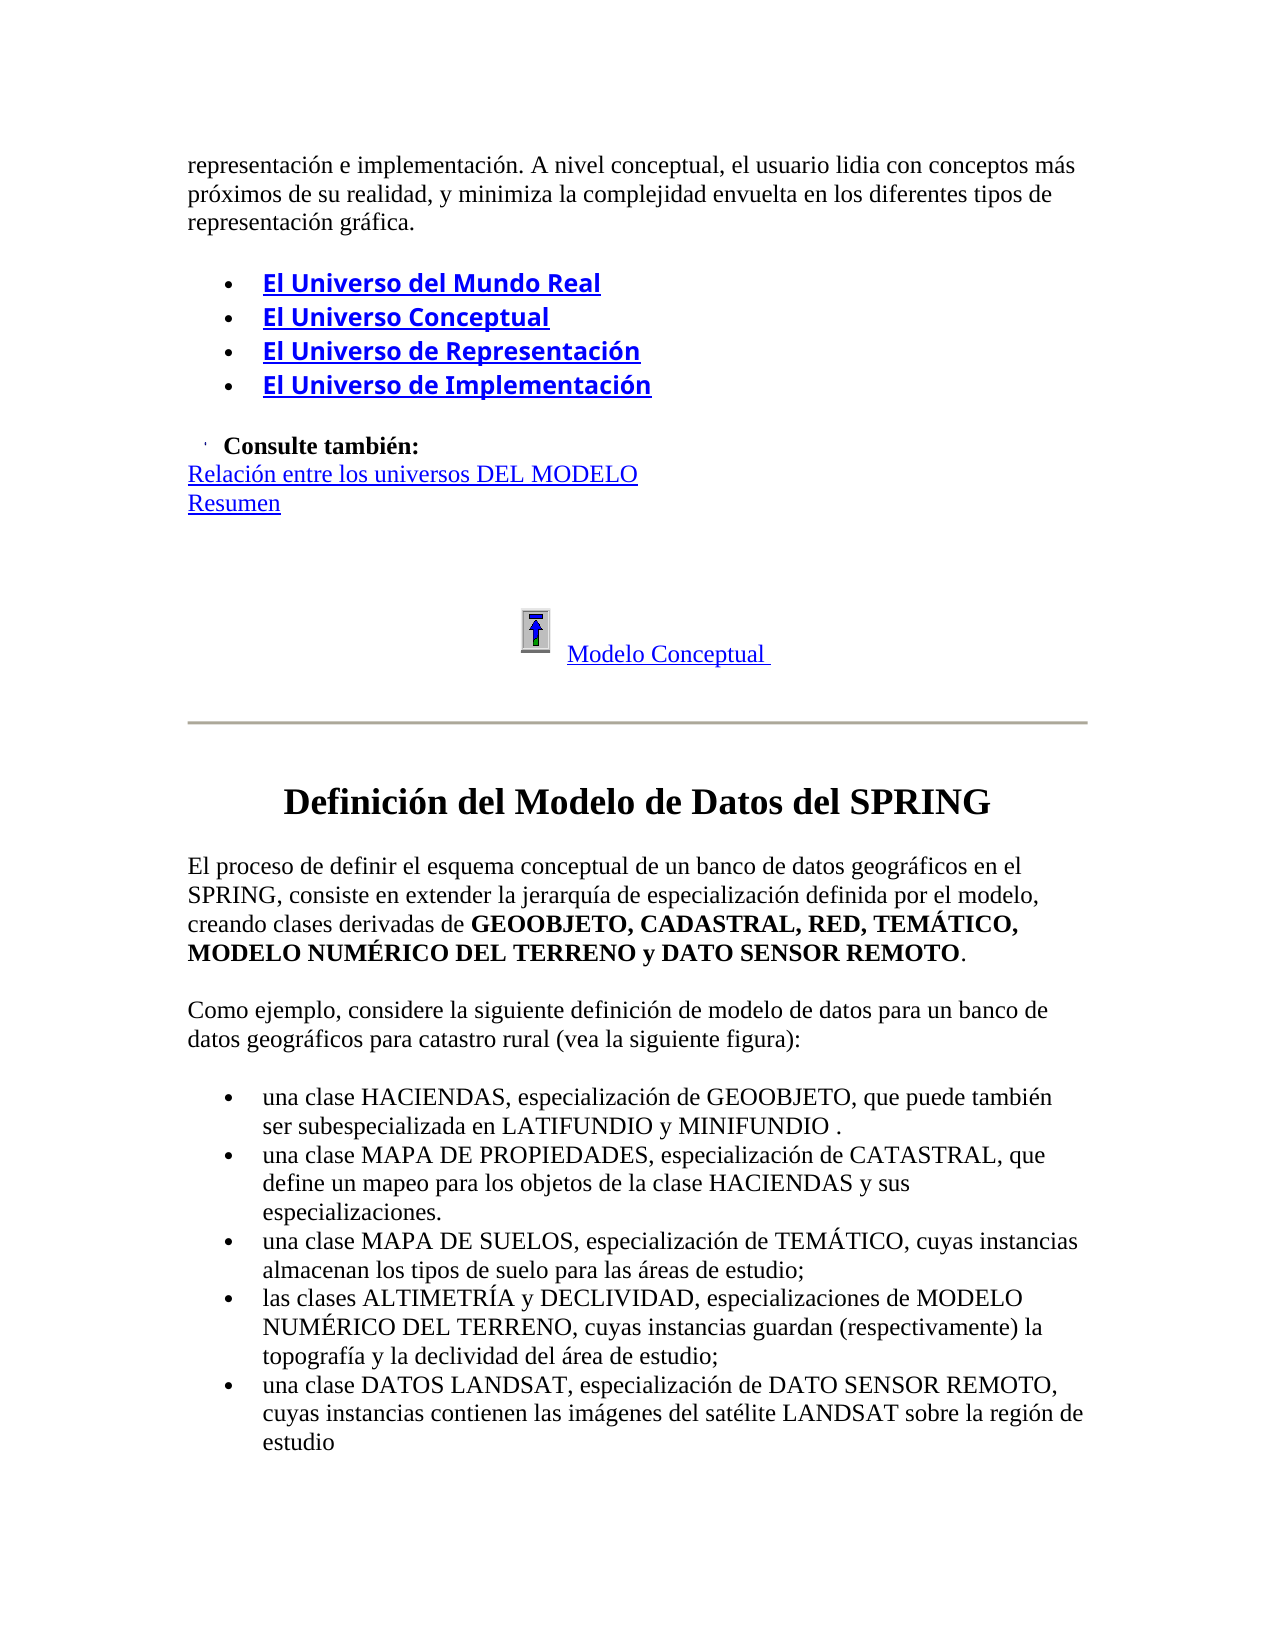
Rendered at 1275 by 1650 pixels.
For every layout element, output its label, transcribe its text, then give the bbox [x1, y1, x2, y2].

list una clase DATOS LANDSAT, especialización de DATO SENSOR REMOTO, cuyas instancias contienen las imágenes del satélite LANDSAT sobre la región de estudio [225, 1370, 1087, 1456]
list El Universo del Mundo Real [225, 265, 1087, 299]
list El Universo de Implementación [225, 368, 1087, 402]
subtitle Definición del Modelo de Datos del SPRING [187, 779, 1087, 822]
list El Universo Conceptual [225, 299, 1087, 333]
list una clase HACIENDAS, especialización de GEOOBJETO, que puede también ser subespecializada en LATIFUNDIO y MINIFUNDIO . [225, 1082, 1087, 1140]
text Consulte también: Relación entre los universos DEL MODELO Resumen [187, 431, 1087, 574]
text representación e implementación. A nivel conceptual, el usuario lidia con conceptos más próximos de su realidad, y minimiza la complejidad envuelta en los diferentes tipos de representación gráfica. [187, 150, 1087, 236]
list El Universo de Representación [225, 333, 1087, 368]
text Modelo Conceptual [187, 599, 1087, 667]
picture [520, 608, 551, 653]
list una clase MAPA DE SUELOS, especialización de TEMÁTICO, cuyas instancias almacenan los tipos de suelo para las áreas de estudio; [225, 1226, 1087, 1283]
text Como ejemplo, considere la siguiente definición de modelo de datos para un banco de datos geográficos para catastro rural (vea la siguiente figura): [187, 996, 1087, 1053]
list las clases ALTIMETRÍA y DECLIVIDAD, especializaciones de MODELO NUMÉRICO DEL TERRENO, cuyas instancias guardan (respectivamente) la topografía y la declividad del área de estudio; [225, 1283, 1087, 1370]
list una clase MAPA DE PROPIEDADES, especialización de CATASTRAL, que define un mapeo para los objetos de la clase HACIENDAS y sus especializaciones. [225, 1140, 1087, 1226]
text El proceso de definir el esquema conceptual de un banco de datos geográficos en el SPRING, consiste en extender la jerarquía de especialización definida por el modelo, creando clases derivadas de GEOOBJETO, CADASTRAL, RED, TEMÁTICO, MODELO NUMÉRICO DEL TERRENO y DATO SENSOR REMOTO. [187, 851, 1087, 966]
